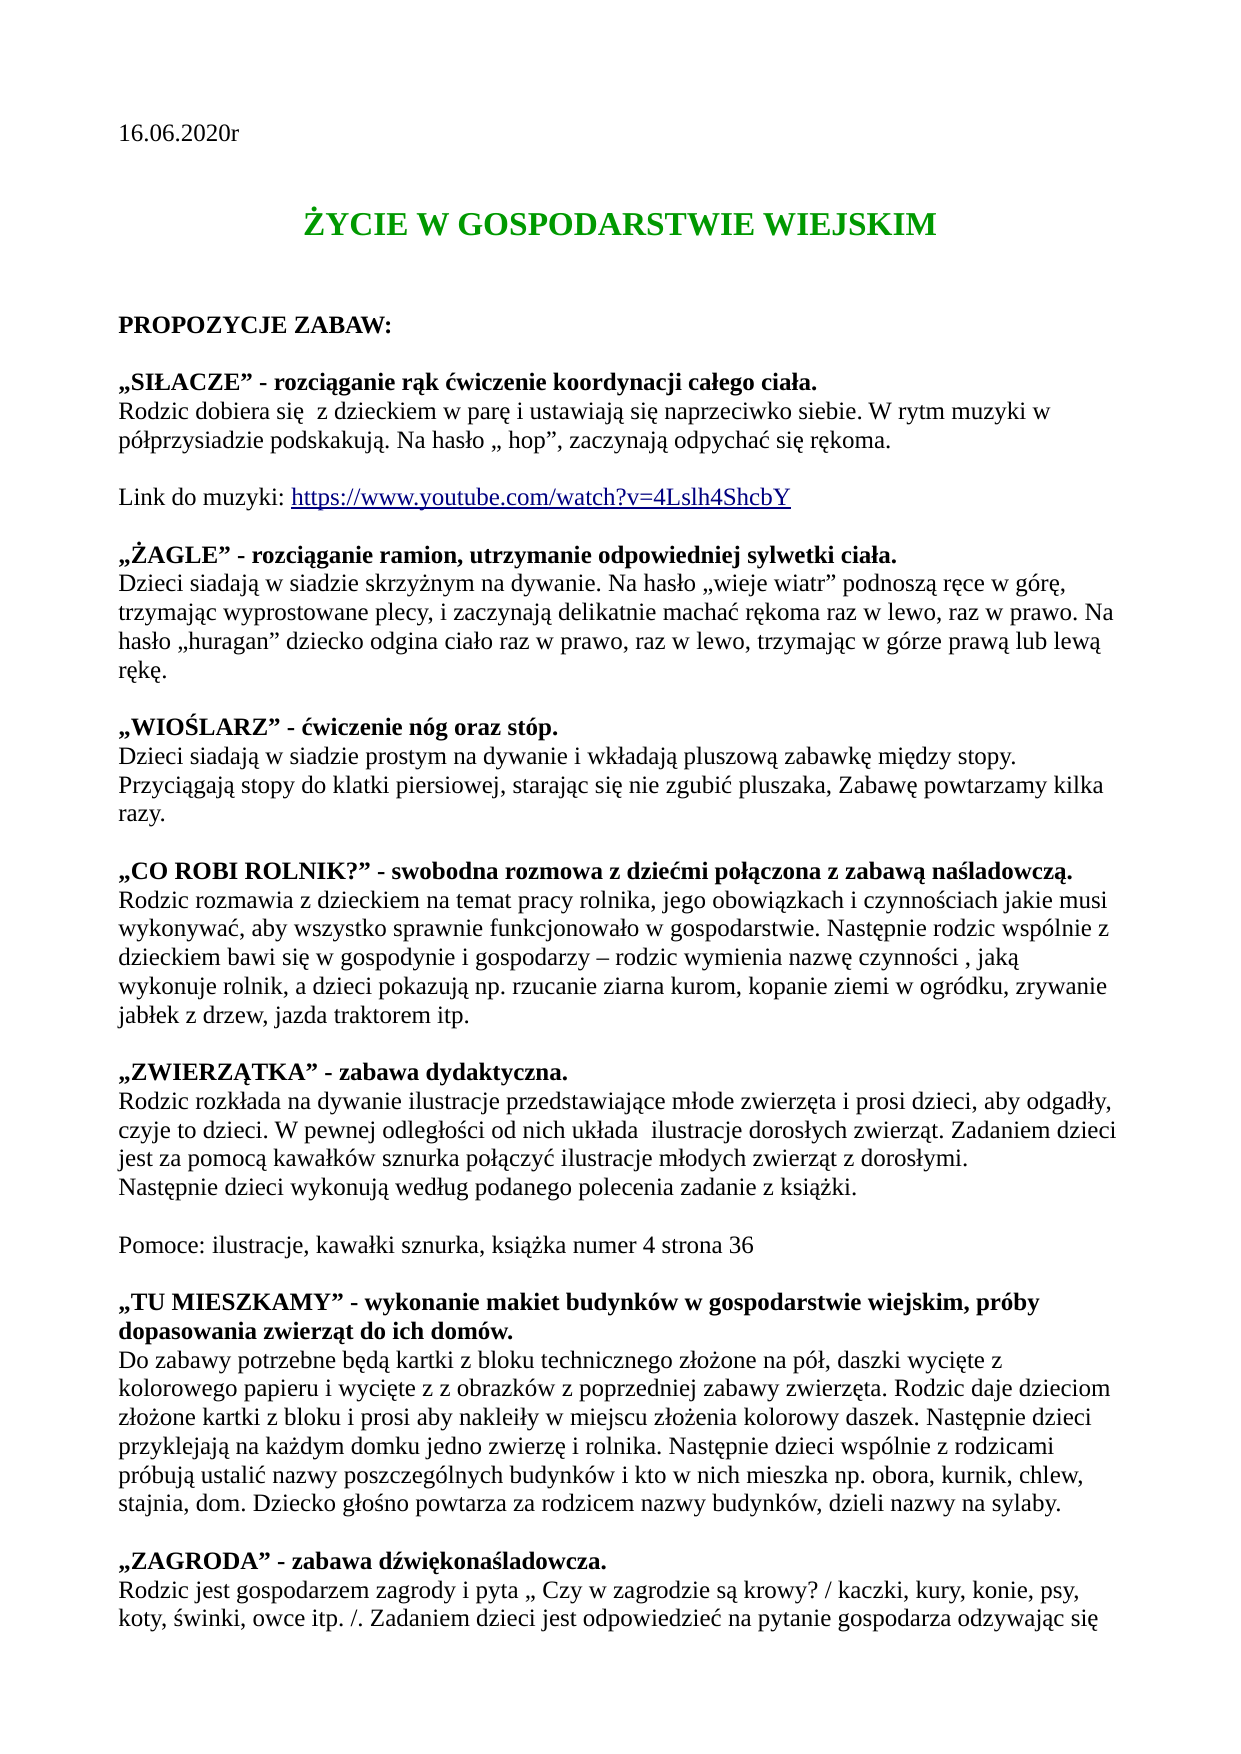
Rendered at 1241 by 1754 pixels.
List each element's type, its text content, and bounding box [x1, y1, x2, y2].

text Rodzic rozkłada na dywanie ilustracje przedstawiające młode zwierzęta i prosi dzieci, aby odgadły, czyje to dzieci. W pewnej odległości od nich układa ilustracje dorosłych zwierząt. Zadaniem dzieci jest za pomocą kawałków sznurka połączyć ilustracje młodych zwierząt z dorosłymi. [118, 1086, 1122, 1172]
text „ZAGRODA” - zabawa dźwiękonaśladowcza. [118, 1546, 1122, 1575]
text ŻYCIE W GOSPODARSTWIE WIEJSKIM [118, 204, 1122, 243]
text Następnie dzieci wykonują według podanego polecenia zadanie z książki. [118, 1172, 1122, 1201]
text „CO ROBI ROLNIK?” - swobodna rozmowa z dziećmi połączona z zabawą naśladowczą. [118, 856, 1122, 885]
text „SIŁACZE” - rozciąganie rąk ćwiczenie koordynacji całego ciała. [118, 367, 1122, 396]
text Pomoce: ilustracje, kawałki sznurka, książka numer 4 strona 36 [118, 1230, 1122, 1258]
text 16.06.2020r [118, 118, 1122, 147]
text Dzieci siadają w siadzie prostym na dywanie i wkładają pluszową zabawkę między stopy. Przyciągają stopy do klatki piersiowej, starając się nie zgubić pluszaka, Zabawę powtarzamy kilka razy. [118, 741, 1122, 827]
text Rodzic dobiera się z dzieckiem w parę i ustawiają się naprzeciwko siebie. W rytm muzyki w półprzysiadzie podskakują. Na hasło „ hop”, zaczynają odpychać się rękoma. [118, 396, 1122, 453]
text „ZWIERZĄTKA” - zabawa dydaktyczna. [118, 1057, 1122, 1086]
text PROPOZYCJE ZABAW: [118, 310, 1122, 338]
text Rodzic jest gospodarzem zagrody i pyta „ Czy w zagrodzie są krowy? / kaczki, kury, konie, psy, koty, świnki, owce itp. /. Zadaniem dzieci jest odpowiedzieć na pytanie gospodarza odzywając się [118, 1575, 1122, 1632]
text „ŻAGLE” - rozciąganie ramion, utrzymanie odpowiedniej sylwetki ciała. [118, 540, 1122, 568]
text „WIOŚLARZ” - ćwiczenie nóg oraz stóp. [118, 712, 1122, 741]
text Do zabawy potrzebne będą kartki z bloku technicznego złożone na pół, daszki wycięte z kolorowego papieru i wycięte z z obrazków z poprzedniej zabawy zwierzęta. Rodzic daje dzieciom złożone kartki z bloku i prosi aby nakleiły w miejscu złożenia kolorowy daszek. Następnie dzieci przyklejają na każdym domku jedno zwierzę i rolnika. Następnie dzieci wspólnie z rodzicami próbują ustalić nazwy poszczególnych budynków i kto w nich mieszka np. obora, kurnik, chlew, stajnia, dom. Dziecko głośno powtarza za rodzicem nazwy budynków, dzieli nazwy na sylaby. [118, 1345, 1122, 1517]
text Link do muzyki: https://www.youtube.com/watch?v=4Lslh4ShcbY [118, 482, 1122, 511]
text Rodzic rozmawia z dzieckiem na temat pracy rolnika, jego obowiązkach i czynnościach jakie musi wykonywać, aby wszystko sprawnie funkcjonowało w gospodarstwie. Następnie rodzic wspólnie z dzieckiem bawi się w gospodynie i gospodarzy – rodzic wymienia nazwę czynności , jaką wykonuje rolnik, a dzieci pokazują np. rzucanie ziarna kurom, kopanie ziemi w ogródku, zrywanie jabłek z drzew, jazda traktorem itp. [118, 885, 1122, 1028]
text „TU MIESZKAMY” - wykonanie makiet budynków w gospodarstwie wiejskim, próby dopasowania zwierząt do ich domów. [118, 1287, 1122, 1345]
text Dzieci siadają w siadzie skrzyżnym na dywanie. Na hasło „wieje wiatr” podnoszą ręce w górę, trzymając wyprostowane plecy, i zaczynają delikatnie machać rękoma raz w lewo, raz w prawo. Na hasło „huragan” dziecko odgina ciało raz w prawo, raz w lewo, trzymając w górze prawą lub lewą rękę. [118, 568, 1122, 683]
